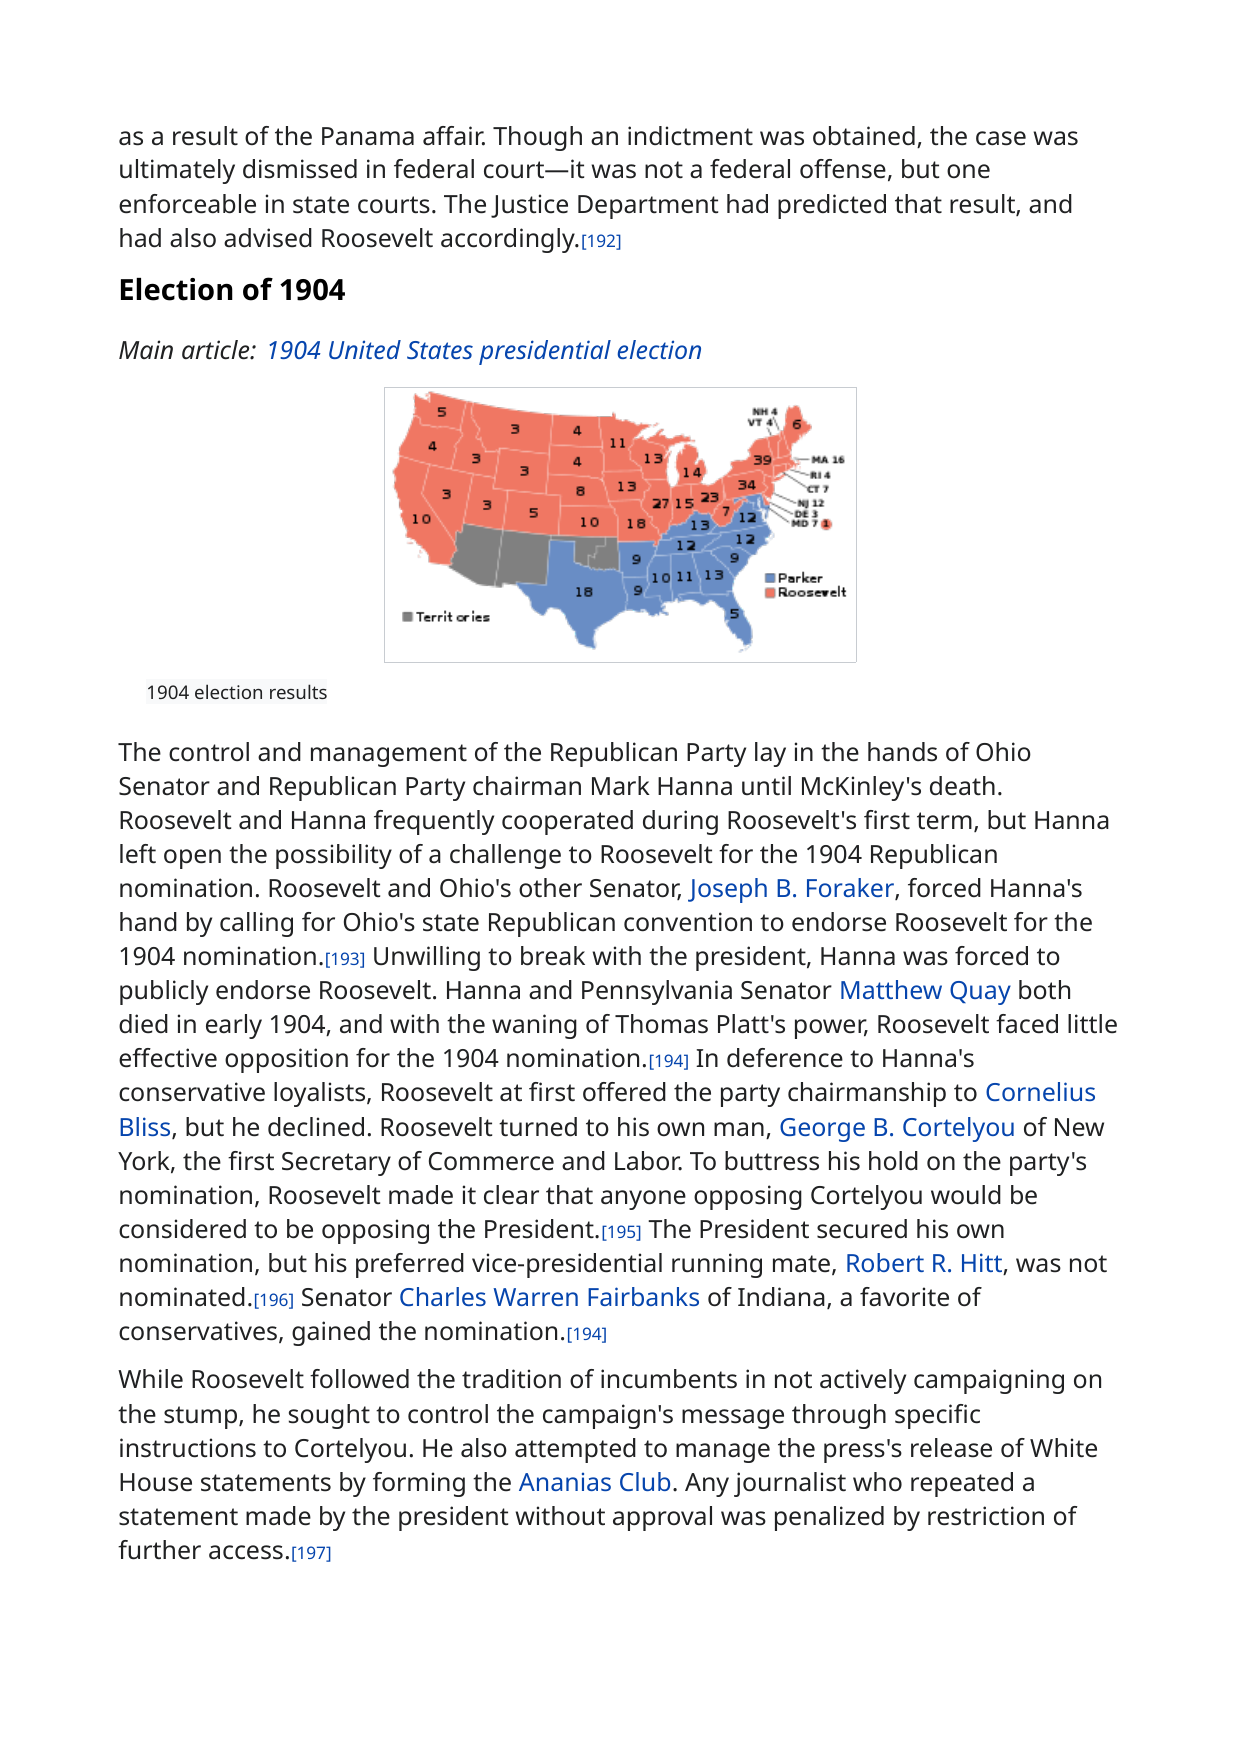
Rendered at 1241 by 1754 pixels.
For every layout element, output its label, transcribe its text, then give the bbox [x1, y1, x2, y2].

text The control and management of the Republican Party lay in the hands of Ohio Senator and Republican Party chairman Mark Hanna until McKinley's death. Roosevelt and Hanna frequently cooperated during Roosevelt's first term, but Hanna left open the possibility of a challenge to Roosevelt for the 1904 Republican nomination. Roosevelt and Ohio's other Senator, Joseph B. Foraker, forced Hanna's hand by calling for Ohio's state Republican convention to endorse Roosevelt for the 1904 nomination.[193] Unwilling to break with the president, Hanna was forced to publicly endorse Roosevelt. Hanna and Pennsylvania Senator Matthew Quay both died in early 1904, and with the waning of Thomas Platt's power, Roosevelt faced little effective opposition for the 1904 nomination.[194] In deference to Hanna's conservative loyalists, Roosevelt at first offered the party chairmanship to Cornelius Bliss, but he declined. Roosevelt turned to his own man, George B. Cortelyou of New York, the first Secretary of Commerce and Labor. To buttress his hold on the party's nomination, Roosevelt made it clear that anyone opposing Cortelyou would be considered to be opposing the President.[195] The President secured his own nomination, but his preferred vice-presidential running mate, Robert R. Hitt, was not nominated.[196] Senator Charles Warren Fairbanks of Indiana, a favorite of conservatives, gained the nomination.[194] [118, 734, 1122, 1348]
text While Roosevelt followed the tradition of incumbents in not actively campaigning on the stump, he sought to control the campaign's message through specific instructions to Cortelyou. He also attempted to manage the press's release of White House statements by forming the Ananias Club. Any journalist who repeated a statement made by the president without approval was penalized by restriction of further access.[197] [118, 1362, 1122, 1567]
text 1904 election results [123, 679, 1122, 704]
subtitle Election of 1904 [118, 269, 1122, 309]
text as a result of the Panama affair. Though an indictment was obtained, the case was ultimately dismissed in federal court—it was not a federal offense, but one enforceable in state courts. The Justice Department had predicted that result, and had also advised Roosevelt accordingly.[192] [118, 118, 1122, 254]
text Main article: 1904 United States presidential election [118, 332, 1122, 366]
picture [387, 390, 853, 659]
